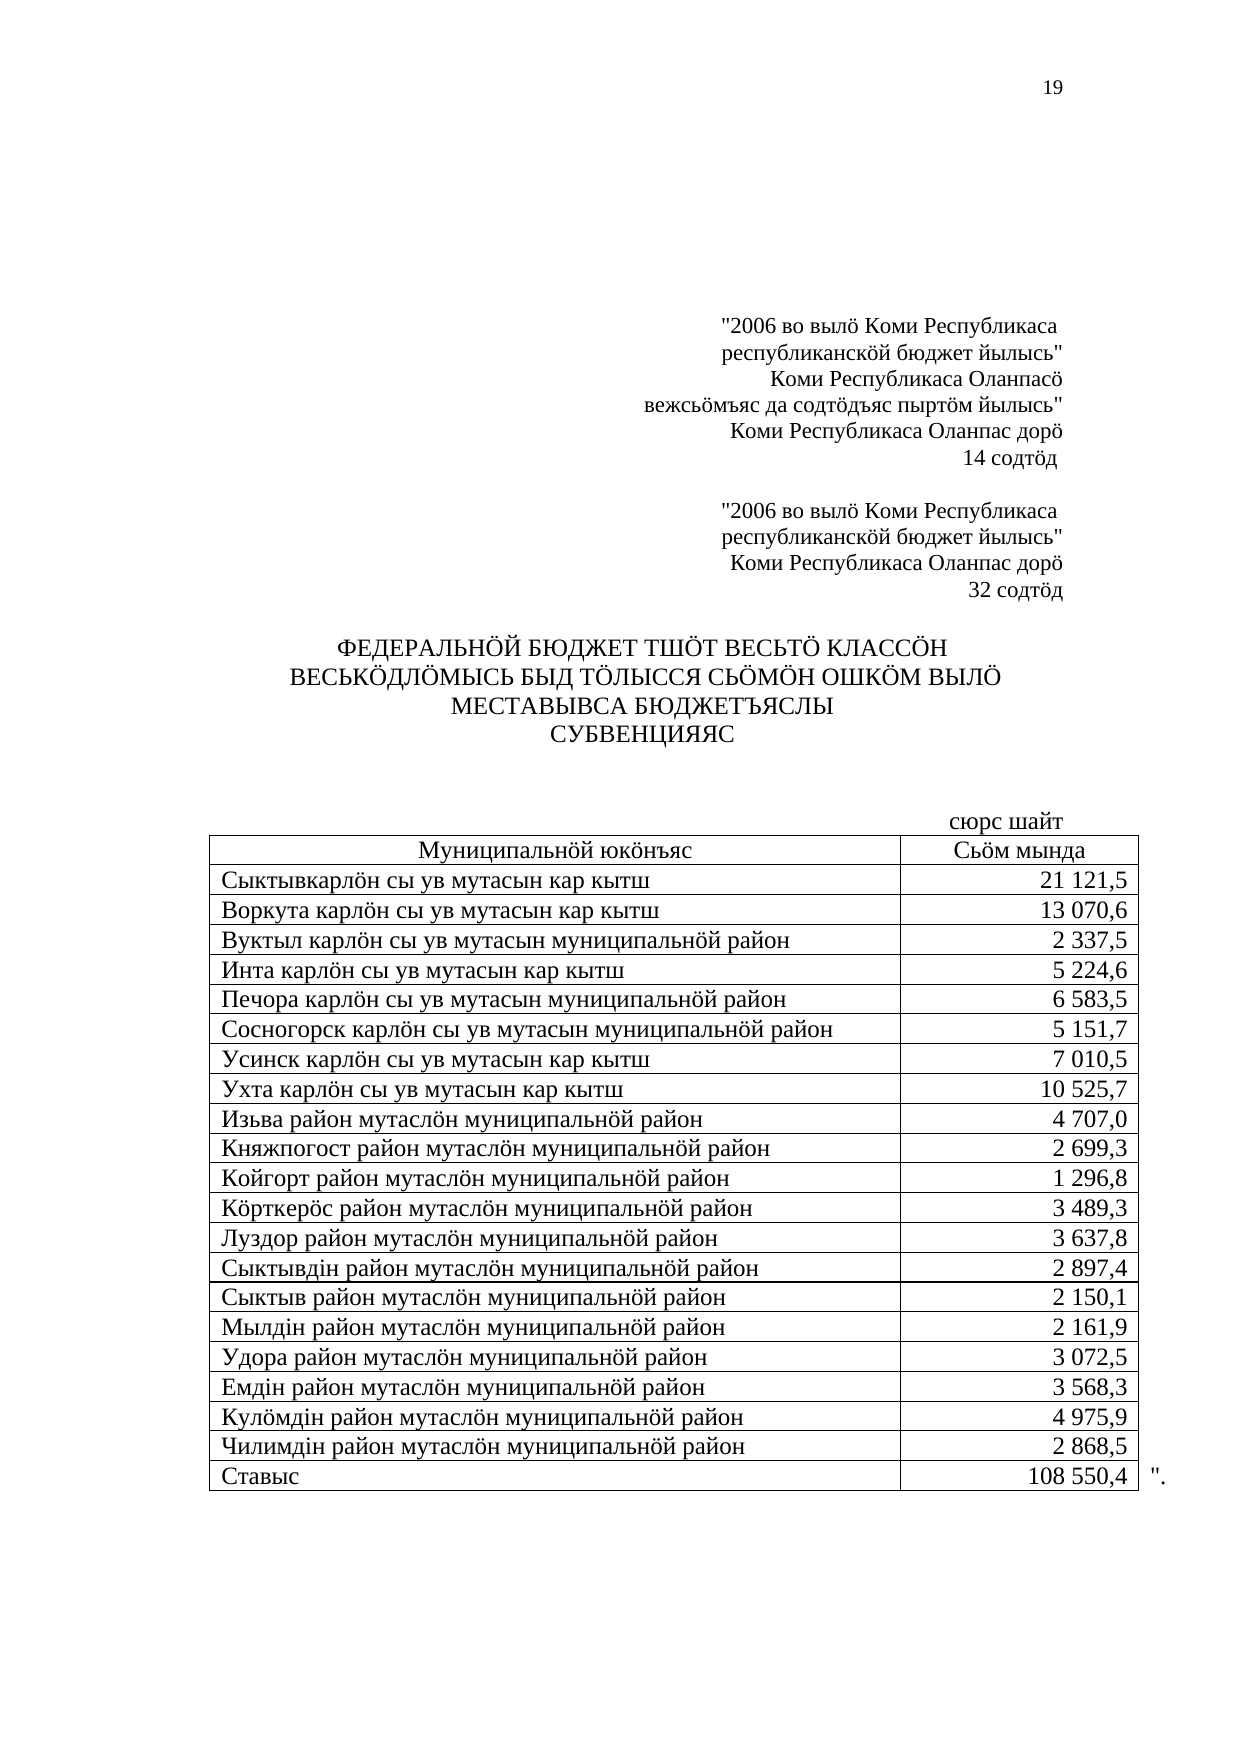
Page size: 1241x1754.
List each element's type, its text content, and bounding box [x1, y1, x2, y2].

text 32 содтöд [222, 576, 1063, 602]
table_cell 4 975,9 [901, 1402, 1138, 1430]
table_cell [1139, 1013, 1197, 1043]
table_cell [1139, 864, 1197, 894]
table_cell 5 224,6 [901, 955, 1138, 983]
table_cell Княжпогост район мутаслöн муниципальнöй район [210, 1134, 900, 1162]
table_cell Удора район мутаслöн муниципальнöй район [210, 1342, 900, 1371]
table_cell 10 525,7 [901, 1074, 1138, 1103]
table_cell 3 637,8 [901, 1223, 1138, 1252]
table_header Сьöм мында [901, 836, 1138, 864]
table_cell 21 121,5 [901, 865, 1138, 894]
table_cell [1139, 1281, 1197, 1311]
table_cell [1139, 1103, 1197, 1132]
text ФЕДЕРАЛЬНÖЙ БЮДЖЕТ ТШÖТ ВЕСЬТÖ КЛАССÖН [222, 633, 1063, 662]
table_cell [1139, 1401, 1197, 1430]
table_cell Ставыс [210, 1461, 900, 1490]
text республиканскöй бюджет йылысь" [222, 523, 1063, 549]
table_cell ". [1139, 1460, 1197, 1490]
table_cell 2 337,5 [901, 925, 1138, 954]
table_cell [1139, 984, 1197, 1013]
table_cell 4 707,0 [901, 1104, 1138, 1132]
table_cell [1139, 1073, 1197, 1103]
table_cell [1139, 1133, 1197, 1162]
table_cell [1139, 894, 1197, 924]
table_cell 1 296,8 [901, 1163, 1138, 1192]
table_cell Воркута карлöн сы ув мутасын кар кытш [210, 895, 900, 924]
table_cell [1139, 924, 1197, 954]
table_cell Усинск карлöн сы ув мутасын кар кытш [210, 1044, 900, 1073]
text Коми Республикаса Оланпас дорö [222, 549, 1063, 576]
table_cell Чилимдiн район мутаслöн муниципальнöй район [210, 1431, 900, 1460]
table_cell [1139, 1192, 1197, 1222]
text Коми Республикаса Оланпас дорö [222, 418, 1063, 444]
table_cell [1139, 954, 1197, 983]
table_cell Сыктывдiн район мутаслöн муниципальнöй район [210, 1253, 900, 1281]
table_cell 108 550,4 [901, 1461, 1138, 1490]
table_cell Сыктывкарлöн сы ув мутасын кар кытш [210, 865, 900, 894]
table_cell 2 161,9 [901, 1312, 1138, 1341]
table_cell Емдiн район мутаслöн муниципальнöй район [210, 1372, 900, 1401]
table_cell 5 151,7 [901, 1014, 1138, 1043]
table_cell 6 583,5 [901, 985, 1138, 1013]
table_cell 3 489,3 [901, 1193, 1138, 1222]
table_cell Койгорт район мутаслöн муниципальнöй район [210, 1163, 900, 1192]
table_header Муниципальнöй юкöнъяс [210, 836, 900, 864]
text СУБВЕНЦИЯЯС [222, 719, 1063, 748]
text республиканскöй бюджет йылысь" [222, 338, 1063, 365]
text 14 содтöд [222, 444, 1063, 470]
table_cell [1139, 1162, 1197, 1192]
table_cell 2 868,5 [901, 1431, 1138, 1460]
table_cell Мылдiн район мутаслöн муниципальнöй район [210, 1312, 900, 1341]
text вежсьöмъяс да содтöдъяс пыртöм йылысь" [222, 391, 1063, 418]
table_cell Печора карлöн сы ув мутасын муниципальнöй район [210, 985, 900, 1013]
table_header [1139, 835, 1197, 864]
table_cell Ухта карлöн сы ув мутасын кар кытш [210, 1074, 900, 1103]
table_cell Инта карлöн сы ув мутасын кар кытш [210, 955, 900, 983]
table_cell 3 568,3 [901, 1372, 1138, 1401]
text Коми Республикаса Оланпасö [222, 365, 1063, 391]
table_cell 7 010,5 [901, 1044, 1138, 1073]
table_cell [1139, 1430, 1197, 1460]
table_cell 2 699,3 [901, 1134, 1138, 1162]
table_cell [1139, 1371, 1197, 1401]
table_cell Луздор район мутаслöн муниципальнöй район [210, 1223, 900, 1252]
table_cell Сосногорск карлöн сы ув мутасын муниципальнöй район [210, 1014, 900, 1043]
table_cell [1139, 1341, 1197, 1371]
table_cell 2 150,1 [901, 1283, 1138, 1311]
table_cell Изьва район мутаслöн муниципальнöй район [210, 1104, 900, 1132]
table_cell Сыктыв район мутаслöн муниципальнöй район [210, 1283, 900, 1311]
text "2006 во вылö Коми Республикаса [222, 312, 1063, 338]
table_cell [1139, 1252, 1197, 1281]
table_cell 2 897,4 [901, 1253, 1138, 1281]
table_cell [1139, 1222, 1197, 1252]
table_cell [1139, 1311, 1197, 1341]
text ВЕСЬКÖДЛÖМЫСЬ БЫД ТÖЛЫССЯ СЬÖМÖН ОШКÖМ ВЫЛÖ МЕСТАВЫВСА БЮДЖЕТЪЯСЛЫ [222, 662, 1063, 719]
text "2006 во вылö Коми Республикаса [222, 497, 1063, 523]
table_cell Кöрткерöс район мутаслöн муниципальнöй район [210, 1193, 900, 1222]
table_cell Кулöмдiн район мутаслöн муниципальнöй район [210, 1402, 900, 1430]
text сюрс шайт [222, 806, 1063, 834]
table_cell 3 072,5 [901, 1342, 1138, 1371]
table_cell [1139, 1043, 1197, 1073]
table_cell 13 070,6 [901, 895, 1138, 924]
table_cell Вуктыл карлöн сы ув мутасын муниципальнöй район [210, 925, 900, 954]
